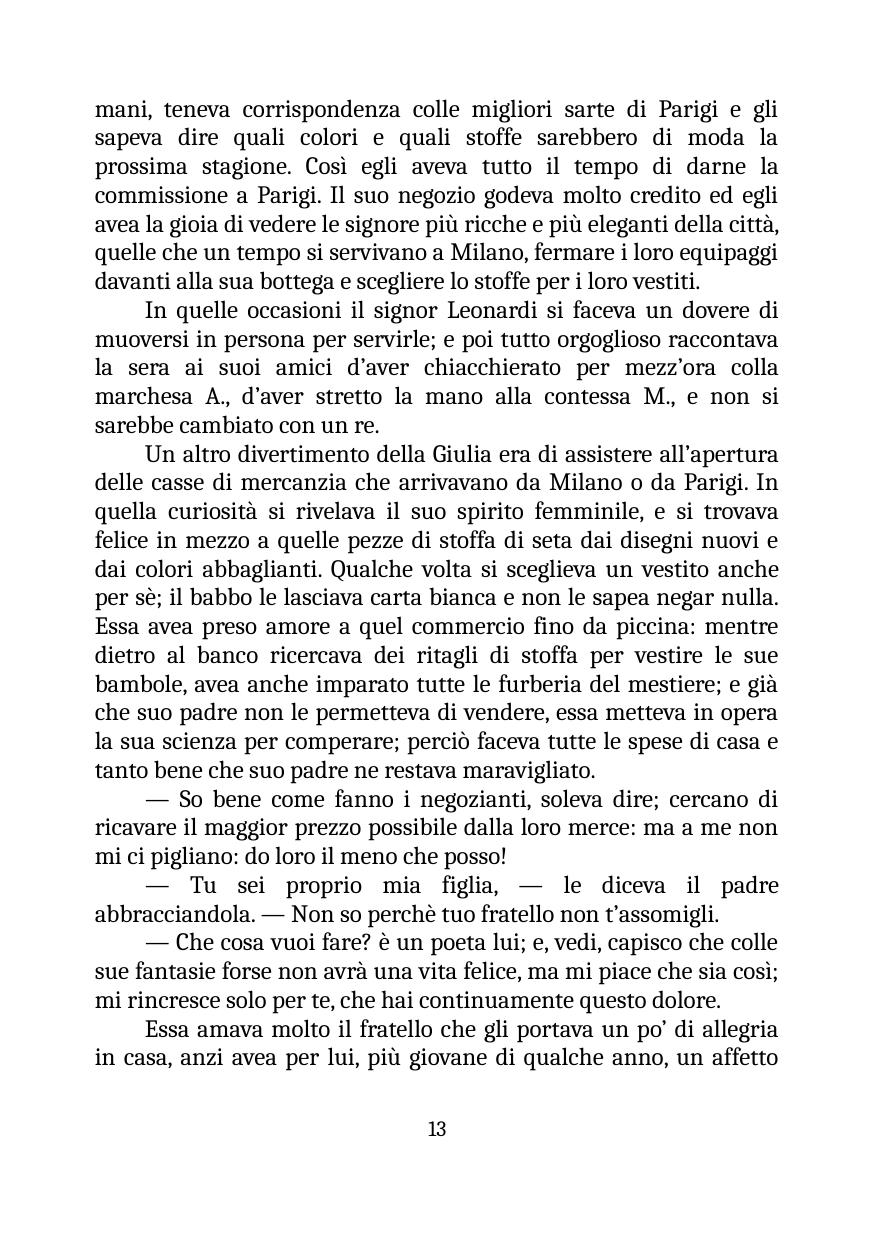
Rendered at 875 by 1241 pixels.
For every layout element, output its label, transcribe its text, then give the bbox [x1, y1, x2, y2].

text Un altro divertimento della Giulia era di assistere all’apertura delle casse di mercanzia che arrivavano da Milano o da Parigi. In quella curiosità si rivelava il suo spirito femminile, e si trovava felice in mezzo a quelle pezze di stoffa di seta dai disegni nuovi e dai colori abbaglianti. Qualche volta si sceglieva un vestito anche per sè; il babbo le lasciava carta bianca e non le sapea negar nulla. Essa avea preso amore a quel commercio fino da piccina: mentre dietro al banco ricercava dei ritagli di stoffa per vestire le sue bambole, avea anche imparato tutte le furberia del mestiere; e già che suo padre non le permetteva di vendere, essa metteva in opera la sua scienza per comperare; perciò faceva tutte le spese di casa e tanto bene che suo padre ne restava maravigliato. [94, 439, 779, 784]
text — So bene come fanno i negozianti, soleva dire; cercano di ricavare il maggior prezzo possibile dalla loro merce: ma a me non mi ci pigliano: do loro il meno che posso! [94, 784, 779, 871]
text Essa amava molto il fratello che gli portava un po’ di allegria in casa, anzi avea per lui, più giovane di qualche anno, un affetto [94, 1014, 779, 1072]
text In quelle occasioni il signor Leonardi si faceva un dovere di muoversi in persona per servirle; e poi tutto orgoglioso raccontava la sera ai suoi amici d’aver chiacchierato per mezz’ora colla marchesa A., d’aver stretto la mano alla contessa M., e non si sarebbe cambiato con un re. [94, 296, 779, 439]
text mani, teneva corrispondenza colle migliori sarte di Parigi e gli sapeva dire quali colori e quali stoffe sarebbero di moda la prossima stagione. Così egli aveva tutto il tempo di darne la commissione a Parigi. Il suo negozio godeva molto credito ed egli avea la gioia di vedere le signore più ricche e più eleganti della città, quelle che un tempo si servivano a Milano, fermare i loro equipaggi davanti alla sua bottega e scegliere lo stoffe per i loro vestiti. [94, 94, 779, 296]
text — Tu sei proprio mia figlia, — le diceva il padre abbracciandola. — Non so perchè tuo fratello non t’assomigli. [94, 871, 779, 928]
text — Che cosa vuoi fare? è un poeta lui; e, vedi, capisco che colle sue fantasie forse non avrà una vita felice, ma mi piace che sia così; mi rincresce solo per te, che hai continuamente questo dolore. [94, 928, 779, 1014]
